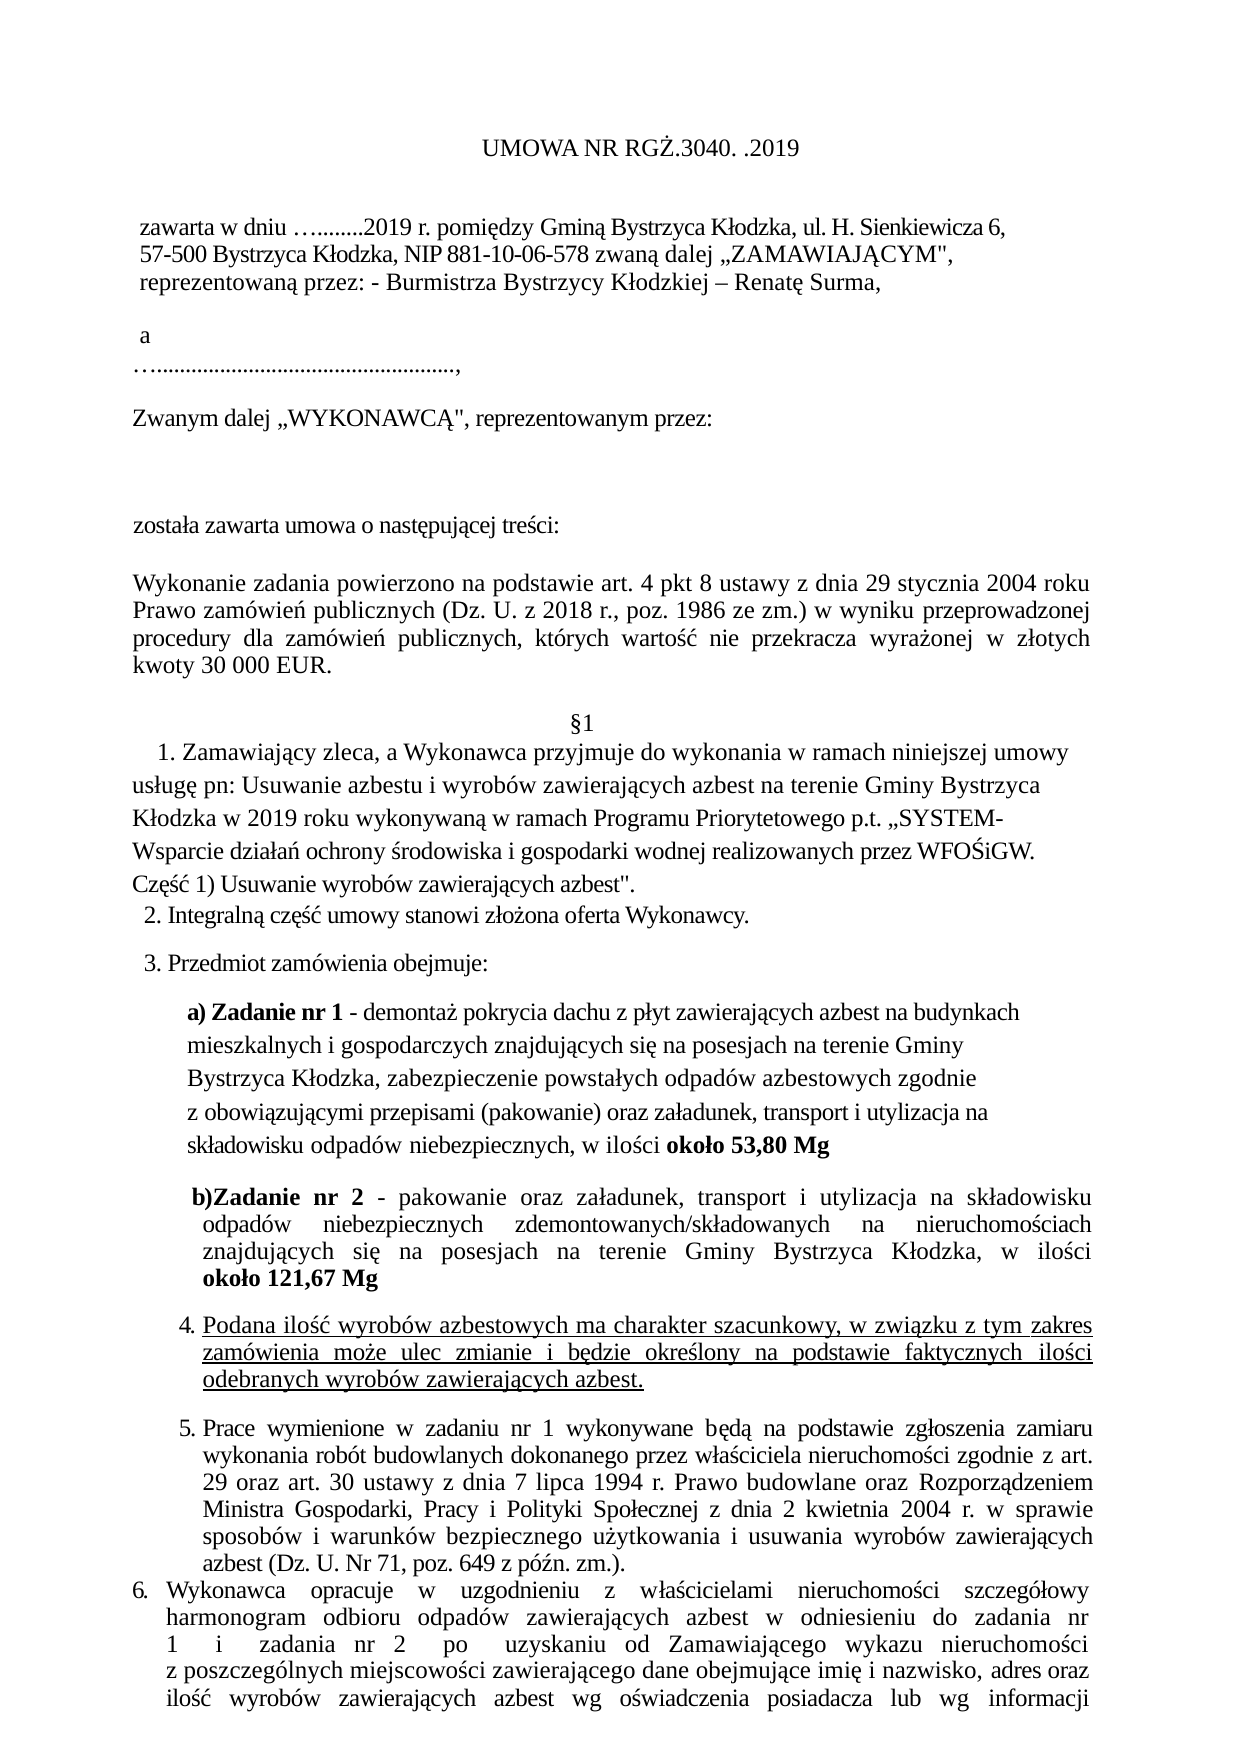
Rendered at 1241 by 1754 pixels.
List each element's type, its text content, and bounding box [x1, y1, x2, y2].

text Wykonanie zadania powierzono na podstawie art. 4 pkt 8 ustawy z dnia 29 stycznia 2004 roku Prawo zamówień publicznych (Dz. U. z 2018 r., poz. 1986 ze zm.) w wyniku przeprowadzonej procedury dla zamówień publicznych, których wartość nie przekracza wyrażonej w złotych kwoty 30 000 EUR. [132, 569, 1090, 679]
text 1. Zamawiający zleca, a Wykonawca przyjmuje do wykonania w ramach niniejszej umowy usługę pn: Usuwanie azbestu i wyrobów zawierających azbest na terenie Gminy Bystrzyca Kłodzka w 2019 roku wykonywaną w ramach Programu Priorytetowego p.t. „SYSTEM- Wsparcie działań ochrony środowiska i gospodarki wodnej realizowanych przez WFOŚiGW. Część 1) Usuwanie wyrobów zawierających azbest". [132, 737, 1093, 898]
text zawarta w dniu …........2019 r. pomiędzy Gminą Bystrzyca Kłodzka, ul. H. Sienkiewicza 6, 57-500 Bystrzyca Kłodzka, NIP 881-10-06-578 zwaną dalej „ZAMAWIAJĄCYM", reprezentowaną przez: - Burmistrza Bystrzycy Kłodzkiej – Renatę Surma, [139, 213, 1093, 296]
list Podana ilość wyrobów azbestowych ma charakter szacunkowy, w związku z tym zakres zamówienia może ulec zmianie i będzie określony na podstawie faktycznych ilości odebranych wyrobów zawierających azbest. [179, 1312, 1092, 1393]
text §1 [167, 710, 1091, 737]
text …...................................................., [132, 349, 1093, 378]
list Integralną część umowy stanowi złożona oferta Wykonawcy. [144, 902, 1093, 929]
list Przedmiot zamówienia obejmuje: [144, 950, 1093, 977]
text UMOWA NR RGŻ.3040. .2019 [213, 133, 1093, 161]
text 6. Wykonawca opracuje w uzgodnieniu z właścicielami nieruchomości szczegółowy harmonogram odbioru odpadów zawierających azbest w odniesieniu do zadania nr 1 i zadania nr 2 po uzyskaniu od Zamawiającego wykazu nieruchomości z poszczególnych miejscowości zawierającego dane obejmujące imię i nazwisko, adres oraz ilość wyrobów zawierających azbest wg oświadczenia posiadacza lub wg informacji [132, 1576, 1089, 1711]
text a [139, 322, 1093, 349]
text Zwanym dalej „WYKONAWCĄ", reprezentowanym przez: [132, 403, 1093, 432]
text została zawarta umowa o następującej treści: [133, 510, 1093, 539]
text a) Zadanie nr 1 - demontaż pokrycia dachu z płyt zawierających azbest na budynkach mieszkalnych i gospodarczych znajdujących się na posesjach na terenie Gminy Bystrzyca Kłodzka, zabezpieczenie powstałych odpadów azbestowych zgodnie z obowiązującymi przepisami (pakowanie) oraz załadunek, transport i utylizacja na składowisku odpadów niebezpiecznych, w ilości około 53,80 Mg [187, 997, 1093, 1158]
text b)Zadanie nr 2 - pakowanie oraz załadunek, transport i utylizacja na składowisku odpadów niebezpiecznych zdemontowanych/składowanych na nieruchomościach znajdujących się na posesjach na terenie Gminy Bystrzyca Kłodzka, w ilości około 121,67 Mg [168, 1183, 1092, 1291]
list Prace wymienione w zadaniu nr 1 wykonywane będą na podstawie zgłoszenia zamiaru wykonania robót budowlanych dokonanego przez właściciela nieruchomości zgodnie z art. 29 oraz art. 30 ustawy z dnia 7 lipca 1994 r. Prawo budowlane oraz Rozporządzeniem Ministra Gospodarki, Pracy i Polityki Społecznej z dnia 2 kwietnia 2004 r. w sprawie sposobów i warunków bezpiecznego użytkowania i usuwania wyrobów zawierających azbest (Dz. U. Nr 71, poz. 649 z późn. zm.). [179, 1414, 1093, 1576]
